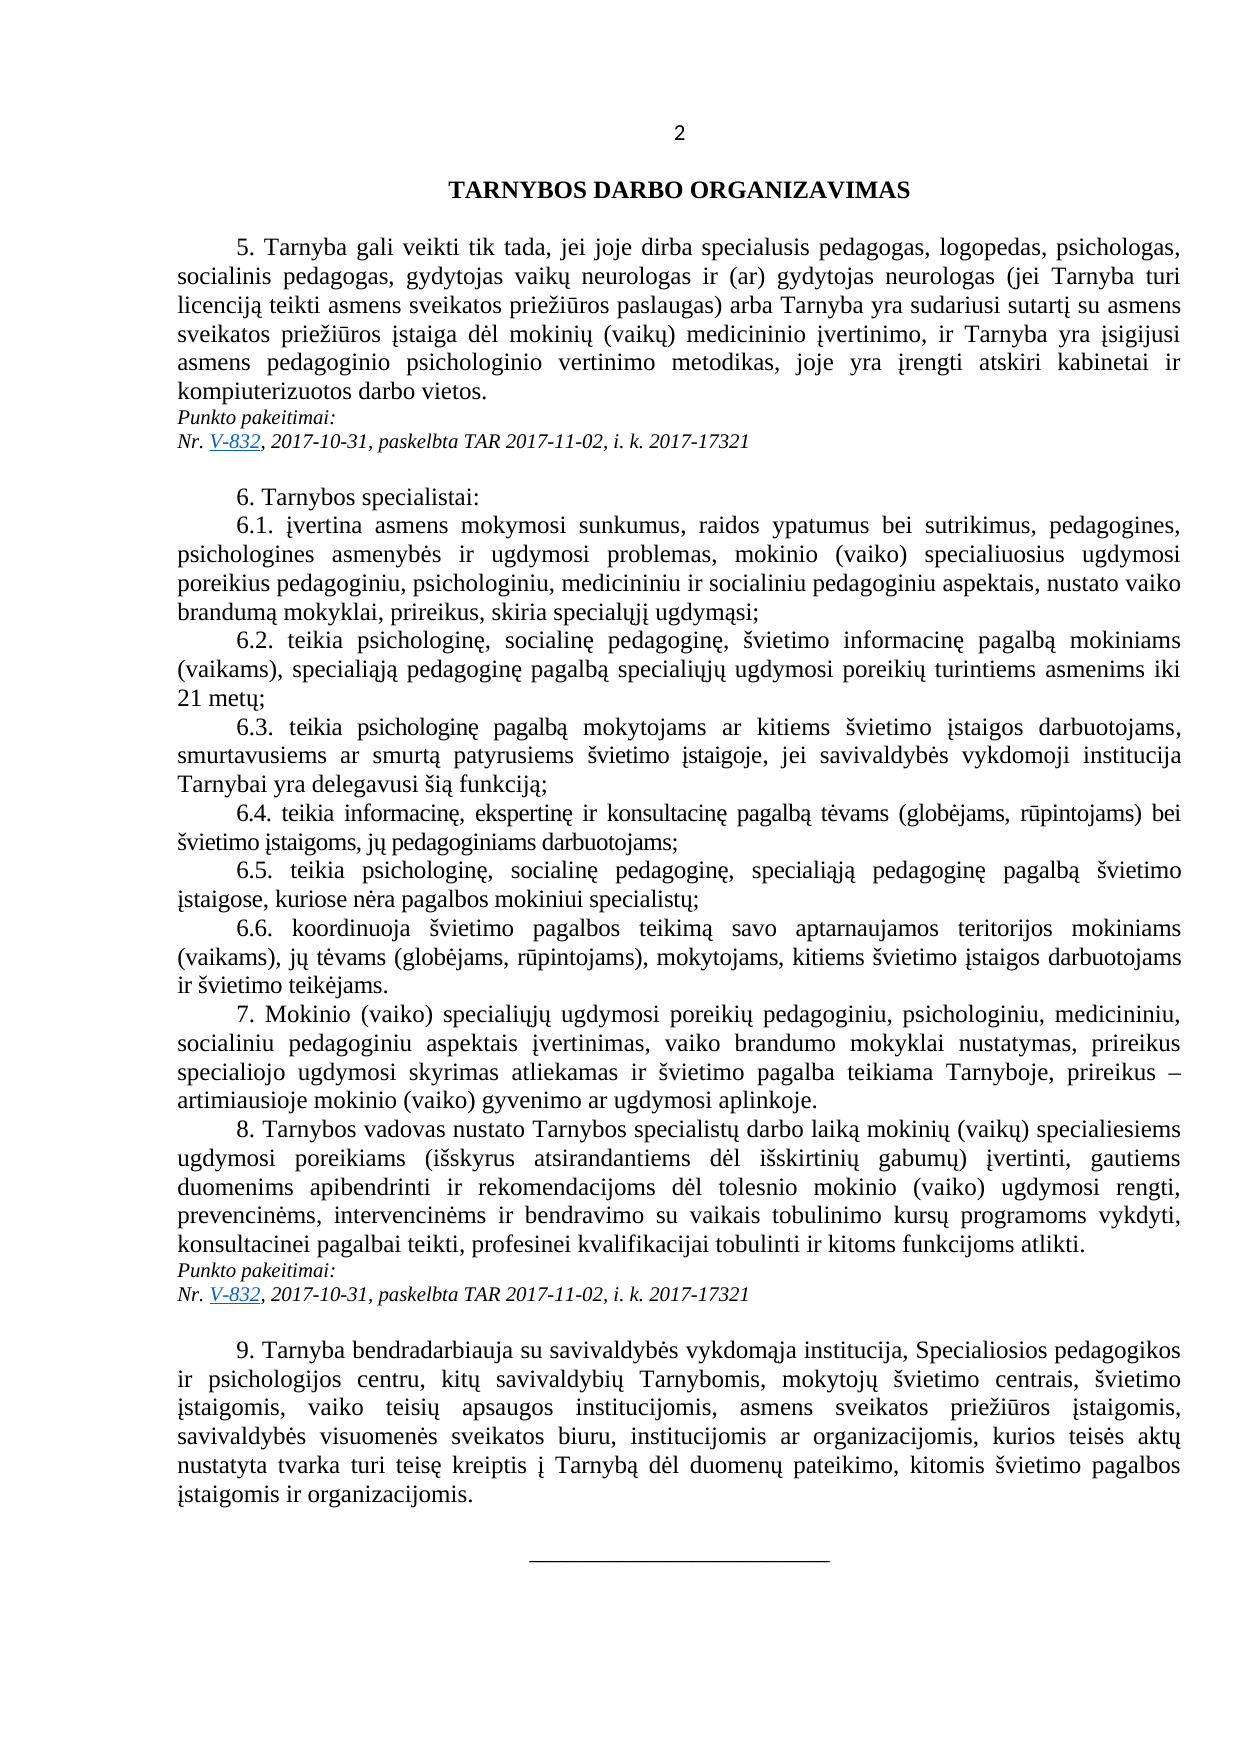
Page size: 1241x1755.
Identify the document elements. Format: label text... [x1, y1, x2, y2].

text 6.2. teikia psichologinę, socialinę pedagoginę, švietimo informacinę pagalbą mokiniams (vaikams), specialiąją pedagoginę pagalbą specialiųjų ugdymosi poreikių turintiems asmenims iki 21 metų; [177, 626, 1182, 712]
text TARNYBOS DARBO ORGANIZAVIMAS [177, 175, 1182, 204]
text 6.1. įvertina asmens mokymosi sunkumus, raidos ypatumus bei sutrikimus, pedagogines, psichologines asmenybės ir ugdymosi problemas, mokinio (vaiko) specialiuosius ugdymosi poreikius pedagoginiu, psichologiniu, medicininiu ir socialiniu pedagoginiu aspektais, nustato vaiko brandumą mokyklai, prireikus, skiria specialųjį ugdymąsi; [177, 511, 1182, 626]
text 6.3. teikia psichologinę pagalbą mokytojams ar kitiems švietimo įstaigos darbuotojams, smurtavusiems ar smurtą patyrusiems švietimo įstaigoje, jei savivaldybės vykdomoji institucija Tarnybai yra delegavusi šią funkciją; [177, 712, 1182, 798]
text Punkto pakeitimai: [177, 405, 1182, 429]
text Punkto pakeitimai: [177, 1258, 1182, 1282]
text 5. Tarnyba gali veikti tik tada, jei joje dirba specialusis pedagogas, logopedas, psichologas, socialinis pedagogas, gydytojas vaikų neurologas ir (ar) gydytojas neurologas (jei Tarnyba turi licenciją teikti asmens sveikatos priežiūros paslaugas) arba Tarnyba yra sudariusi sutartį su asmens sveikatos priežiūros įstaiga dėl mokinių (vaikų) medicininio įvertinimo, ir Tarnyba yra įsigijusi asmens pedagoginio psichologinio vertinimo metodikas, joje yra įrengti atskiri kabinetai ir kompiuterizuotos darbo vietos. [177, 232, 1182, 405]
text 9. Tarnyba bendradarbiauja su savivaldybės vykdomąja institucija, Specialiosios pedagogikos ir psichologijos centru, kitų savivaldybių Tarnybomis, mokytojų švietimo centrais, švietimo įstaigomis, vaiko teisių apsaugos institucijomis, asmens sveikatos priežiūros įstaigomis, savivaldybės visuomenės sveikatos biuru, institucijomis ar organizacijomis, kurios teisės aktų nustatyta tvarka turi teisę kreiptis į Tarnybą dėl duomenų pateikimo, kitomis švietimo pagalbos įstaigomis ir organizacijomis. [177, 1335, 1182, 1507]
text 6.6. koordinuoja švietimo pagalbos teikimą savo aptarnaujamos teritorijos mokiniams (vaikams), jų tėvams (globėjams, rūpintojams), mokytojams, kitiems švietimo įstaigos darbuotojams ir švietimo teikėjams. [177, 913, 1182, 999]
text ________________________ [177, 1536, 1182, 1565]
text 6.4. teikia informacinę, ekspertinę ir konsultacinę pagalbą tėvams (globėjams, rūpintojams) bei švietimo įstaigoms, jų pedagoginiams darbuotojams; [177, 798, 1182, 856]
text 6.5. teikia psichologinę, socialinę pedagoginę, specialiąją pedagoginę pagalbą švietimo įstaigose, kuriose nėra pagalbos mokiniui specialistų; [177, 856, 1182, 913]
text 7. Mokinio (vaiko) specialiųjų ugdymosi poreikių pedagoginiu, psichologiniu, medicininiu, socialiniu pedagoginiu aspektais įvertinimas, vaiko brandumo mokyklai nustatymas, prireikus specialiojo ugdymosi skyrimas atliekamas ir švietimo pagalba teikiama Tarnyboje, prireikus – artimiausioje mokinio (vaiko) gyvenimo ar ugdymosi aplinkoje. [177, 999, 1182, 1114]
text Nr. V-832, 2017-10-31, paskelbta TAR 2017-11-02, i. k. 2017-17321 [177, 1282, 1182, 1306]
text 8. Tarnybos vadovas nustato Tarnybos specialistų darbo laiką mokinių (vaikų) specialiesiems ugdymosi poreikiams (išskyrus atsirandantiems dėl išskirtinių gabumų) įvertinti, gautiems duomenims apibendrinti ir rekomendacijoms dėl tolesnio mokinio (vaiko) ugdymosi rengti, prevencinėms, intervencinėms ir bendravimo su vaikais tobulinimo kursų programoms vykdyti, konsultacinei pagalbai teikti, profesinei kvalifikacijai tobulinti ir kitoms funkcijoms atlikti. [177, 1114, 1182, 1258]
text Nr. V-832, 2017-10-31, paskelbta TAR 2017-11-02, i. k. 2017-17321 [177, 429, 1182, 453]
text 6. Tarnybos specialistai: [177, 482, 1182, 511]
